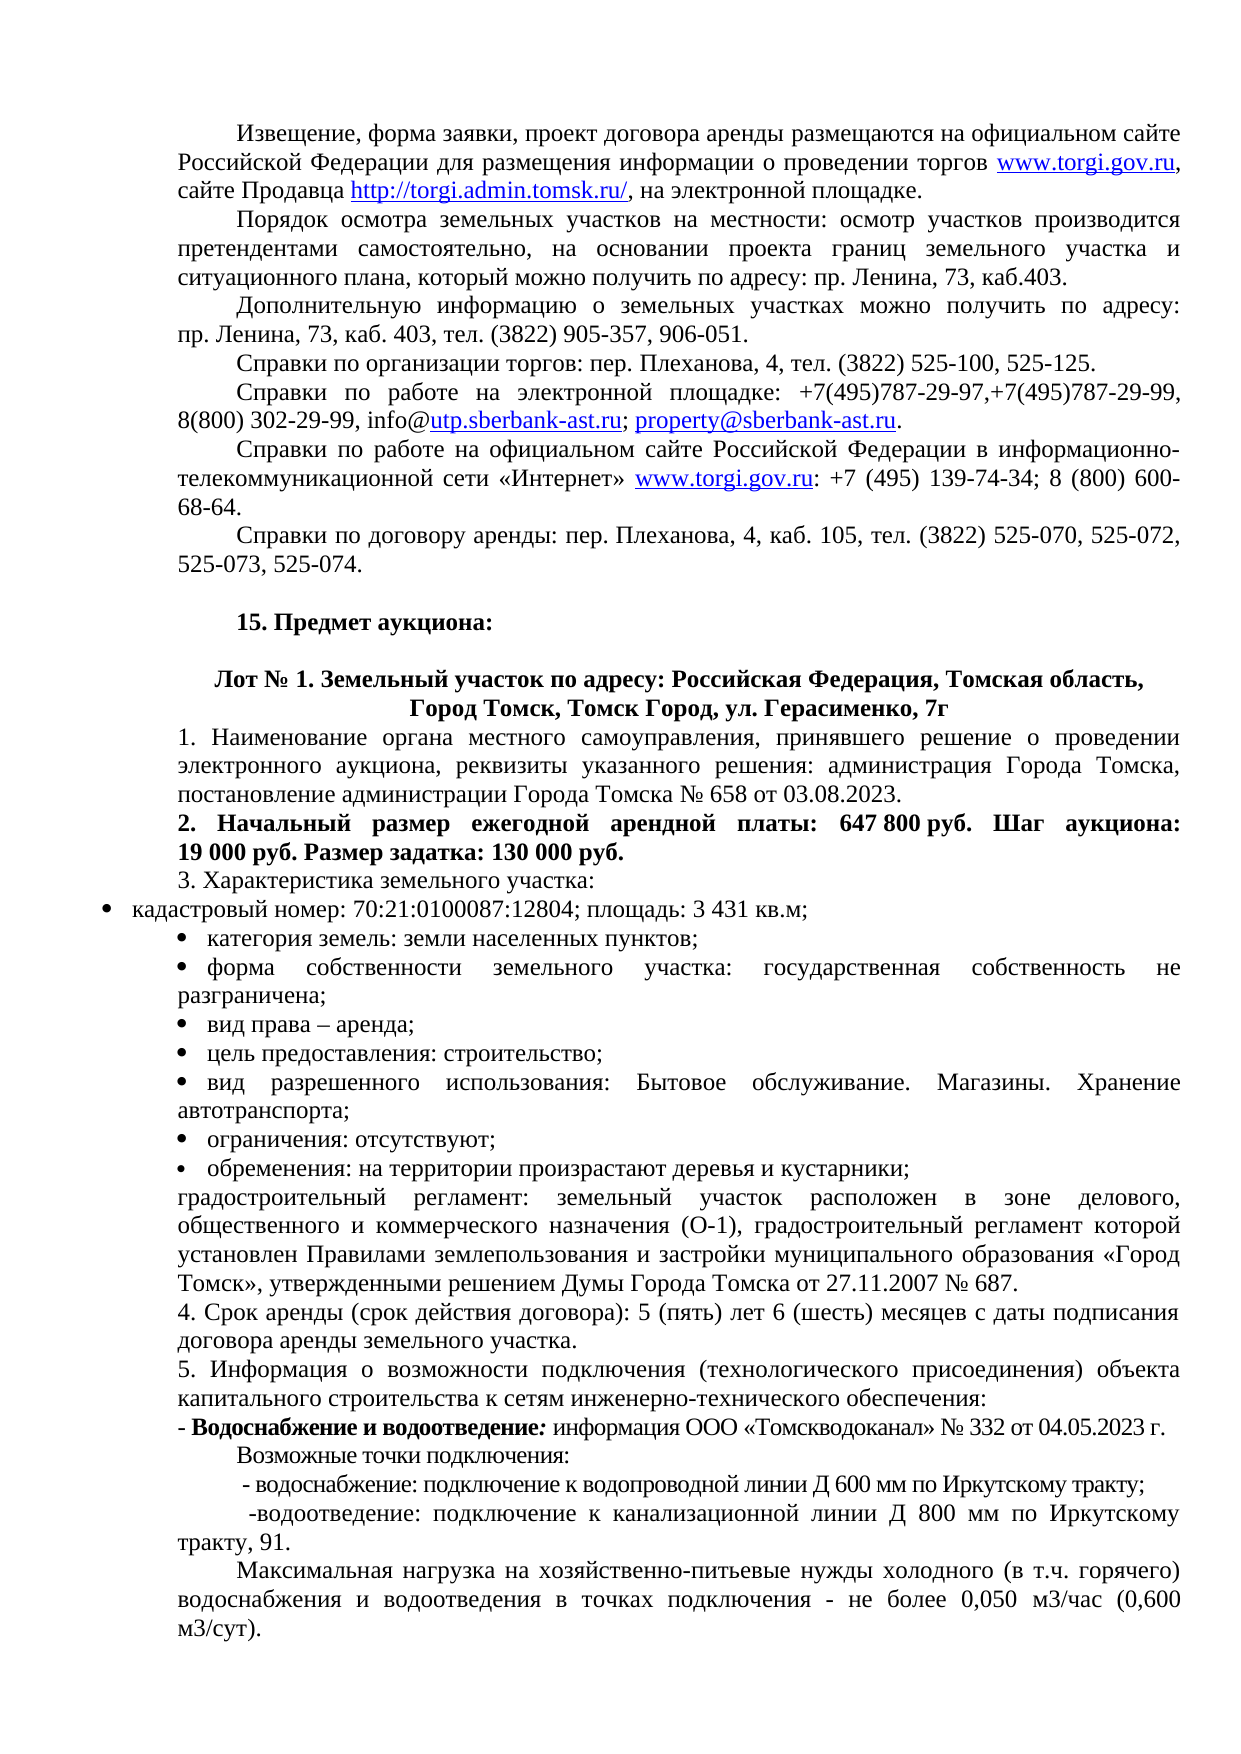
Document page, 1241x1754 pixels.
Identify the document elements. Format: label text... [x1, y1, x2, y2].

text 5. Информация о возможности подключения (технологического присоединения) объекта капитального строительства к сетям инженерно-технического обеспечения: [177, 1354, 1181, 1412]
text 2. Начальный размер ежегодной арендной платы: 647 800 руб. Шаг аукциона: 19 000 руб. Размер задатка: 130 000 руб. [177, 808, 1181, 866]
text Справки по договору аренды: пер. Плеханова, 4, каб. 105, тел. (3822) 525-070, 525-072, 525-073, 525-074. [177, 521, 1181, 578]
text - Водоснабжение и водоотведение: информация ООО «Томскводоканал» № 332 от 04.05.2023 г. [177, 1412, 1181, 1441]
list форма собственности земельного участка: государственная собственность не разграничена; [177, 952, 1181, 1009]
text Максимальная нагрузка на хозяйственно-питьевые нужды холодного (в т.ч. горячего) водоснабжения и водоотведения в точках подключения - не более 0,050 м3/час (0,600 м3/сут). [177, 1556, 1181, 1642]
text Лот № 1. Земельный участок по адресу: Российская Федерация, Томская область, Город Томск, Томск Город, ул. Герасименко, 7г [177, 664, 1181, 722]
text Справки по организации торгов: пер. Плеханова, 4, тел. (3822) 525-100, 525-125. [177, 348, 1181, 377]
text 15. Предмет аукциона: [177, 607, 1181, 636]
text 4. Срок аренды (срок действия договора): 5 (пять) лет 6 (шесть) месяцев с даты подписания договора аренды земельного участка. [177, 1297, 1181, 1354]
list обременения: на территории произрастают деревья и кустарники; [177, 1153, 1181, 1182]
text Порядок осмотра земельных участков на местности: осмотр участков производится претендентами самостоятельно, на основании проекта границ земельного участка и ситуационного плана, который можно получить по адресу: пр. Ленина, 73, каб.403. [177, 204, 1181, 291]
text Дополнительную информацию о земельных участках можно получить по адресу: пр. Ленина, 73, каб. 403, тел. (3822) 905-357, 906-051. [177, 291, 1181, 348]
list вид разрешенного использования: Бытовое обслуживание. Магазины. Хранение автотранспорта; [177, 1067, 1181, 1124]
text Справки по работе на электронной площадке: +7(495)787-29-97,+7(495)787-29-99, 8(800) 302-29-99, info@utp.sberbank-ast.ru; property@sberbank-ast.ru. [177, 377, 1181, 434]
list кадастровый номер: 70:21:0100087:12804; площадь: 3 431 кв.м; [102, 894, 1181, 923]
text 1. Наименование органа местного самоуправления, принявшего решение о проведении электронного аукциона, реквизиты указанного решения: администрация Города Томска, постановление администрации Города Томска № 658 от 03.08.2023. [177, 722, 1181, 808]
text 3. Характеристика земельного участка: [177, 866, 1181, 894]
list цель предоставления: строительство; [177, 1038, 1181, 1067]
text Возможные точки подключения: [177, 1441, 1181, 1469]
text - водоснабжение: подключение к водопроводной линии Д 600 мм по Иркутскому тракту; [177, 1469, 1181, 1498]
list категория земель: земли населенных пунктов; [177, 923, 1181, 952]
text Извещение, форма заявки, проект договора аренды размещаются на официальном сайте Российской Федерации для размещения информации о проведении торгов www.torgi.gov.ru, сайте Продавца http://torgi.admin.tomsk.ru/, на электронной площадке. [177, 118, 1181, 204]
list ограничения: отсутствуют; [177, 1124, 1181, 1153]
text Справки по работе на официальном сайте Российской Федерации в информационно-телекоммуникационной сети «Интернет» www.torgi.gov.ru: +7 (495) 139-74-34; 8 (800) 600-68-64. [177, 434, 1181, 521]
text градостроительный регламент: земельный участок расположен в зоне делового, общественного и коммерческого назначения (О-1), градостроительный регламент которой установлен Правилами землепользования и застройки муниципального образования «Город Томск», утвержденными решением Думы Города Томска от 27.11.2007 № 687. [177, 1182, 1181, 1297]
list вид права – аренда; [177, 1009, 1181, 1038]
text -водоотведение: подключение к канализационной линии Д 800 мм по Иркутскому тракту, 91. [177, 1498, 1181, 1556]
